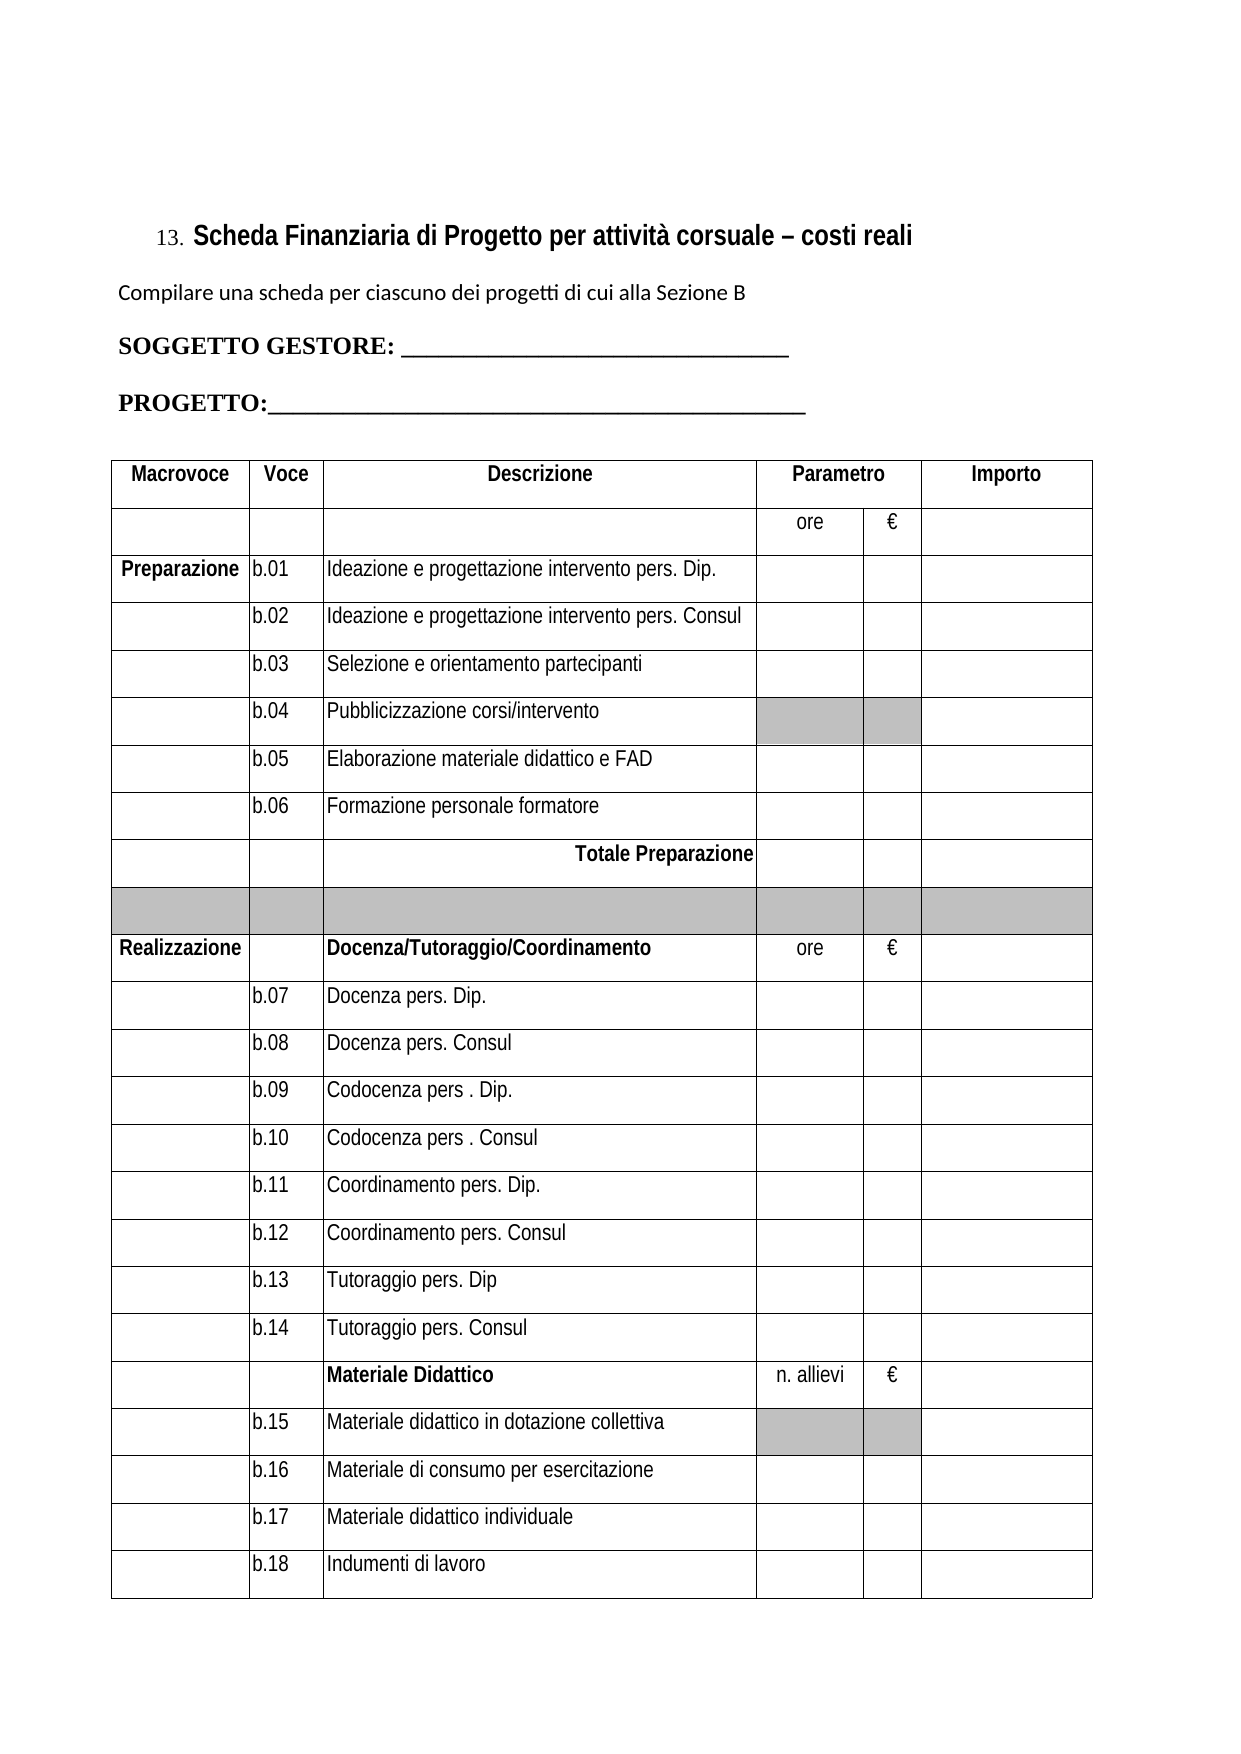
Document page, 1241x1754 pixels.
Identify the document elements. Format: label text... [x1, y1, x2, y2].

table_cell [922, 651, 1092, 697]
table_cell [112, 1551, 249, 1598]
table_cell n. allievi [757, 1362, 863, 1408]
table_cell [922, 840, 1092, 887]
table_cell [112, 1030, 249, 1076]
table_cell [864, 1551, 921, 1598]
table_cell [757, 1220, 863, 1266]
table_cell [757, 651, 863, 697]
table_cell Codocenza pers . Consul [324, 1125, 756, 1171]
table_cell [922, 1362, 1092, 1408]
table_cell [757, 1551, 863, 1598]
table_cell [864, 1077, 921, 1124]
table_header Macrovoce [112, 461, 249, 507]
table_cell [922, 1551, 1092, 1598]
table_cell Elaborazione materiale didattico e FAD [324, 746, 756, 792]
table_cell Materiale didattico in dotazione collettiva [324, 1409, 756, 1455]
table_cell [922, 935, 1092, 981]
table_cell [864, 603, 921, 650]
table_cell [922, 556, 1092, 602]
table_cell b.10 [250, 1125, 323, 1171]
table_cell Pubblicizzazione corsi/intervento [324, 698, 756, 744]
table_cell [112, 1362, 249, 1408]
table_cell [757, 1077, 863, 1124]
table_cell Selezione e orientamento partecipanti [324, 651, 756, 697]
table_cell [864, 1125, 921, 1171]
table_cell [864, 746, 921, 792]
table_cell b.04 [250, 698, 323, 744]
table_cell [922, 698, 1092, 744]
table_header Parametro [757, 461, 921, 507]
table_cell [112, 840, 249, 887]
table_cell [922, 1220, 1092, 1266]
table_cell [757, 1409, 863, 1455]
table_cell Docenza pers. Dip. [324, 982, 756, 1029]
table_cell b.05 [250, 746, 323, 792]
table_cell b.16 [250, 1456, 323, 1503]
table_cell [112, 1125, 249, 1171]
text SOGGETTO GESTORE: _______________________________ [118, 331, 1122, 359]
table_cell [922, 1125, 1092, 1171]
table_cell [112, 509, 249, 555]
table_cell b.11 [250, 1172, 323, 1218]
text Compilare una scheda per ciascuno dei progetti di cui alla Sezione B [118, 278, 1122, 306]
table_cell [922, 1314, 1092, 1361]
table_cell [112, 1172, 249, 1218]
table_cell Materiale di consumo per esercitazione [324, 1456, 756, 1503]
table_cell b.13 [250, 1267, 323, 1313]
table_cell b.03 [250, 651, 323, 697]
table_cell [864, 888, 921, 934]
table_cell [922, 793, 1092, 839]
table_cell [864, 1030, 921, 1076]
table_cell Coordinamento pers. Consul [324, 1220, 756, 1266]
table_cell [922, 982, 1092, 1029]
table_cell [112, 1314, 249, 1361]
table_cell [864, 1456, 921, 1503]
table_cell [112, 1267, 249, 1313]
table_cell [757, 1504, 863, 1550]
table_cell [757, 1125, 863, 1171]
table_cell Formazione personale formatore [324, 793, 756, 839]
table_cell [112, 1220, 249, 1266]
table_cell Totale Preparazione [324, 840, 756, 887]
table_cell [757, 1030, 863, 1076]
table_cell [922, 1267, 1092, 1313]
table_cell [324, 509, 756, 555]
table_cell [922, 888, 1092, 934]
table_cell [757, 793, 863, 839]
table_cell € [864, 1362, 921, 1408]
table_cell [112, 746, 249, 792]
table_cell [757, 556, 863, 602]
table_cell € [864, 935, 921, 981]
table_cell [324, 888, 756, 934]
table_cell € [864, 509, 921, 555]
table_cell b.09 [250, 1077, 323, 1124]
table_cell [922, 1456, 1092, 1503]
table_cell [864, 1267, 921, 1313]
table_cell b.07 [250, 982, 323, 1029]
table_cell [864, 793, 921, 839]
table_cell Docenza pers. Consul [324, 1030, 756, 1076]
table_cell [757, 603, 863, 650]
list Scheda Finanziaria di Progetto per attività corsuale – costi reali [156, 218, 1122, 252]
table_cell Docenza/Tutoraggio/Coordinamento [324, 935, 756, 981]
table_cell [112, 698, 249, 744]
table_cell [864, 651, 921, 697]
table_cell Codocenza pers . Dip. [324, 1077, 756, 1124]
table_cell [922, 1409, 1092, 1455]
table_cell Ideazione e progettazione intervento pers. Dip. [324, 556, 756, 602]
table_cell [112, 603, 249, 650]
table_cell [864, 982, 921, 1029]
table_cell [112, 1409, 249, 1455]
table_cell [250, 1362, 323, 1408]
table_cell Tutoraggio pers. Dip [324, 1267, 756, 1313]
table_cell b.08 [250, 1030, 323, 1076]
table_cell [757, 746, 863, 792]
table_cell [757, 888, 863, 934]
table_cell b.02 [250, 603, 323, 650]
table_cell b.18 [250, 1551, 323, 1598]
table_cell [864, 1504, 921, 1550]
table_cell [250, 509, 323, 555]
table_cell [757, 1456, 863, 1503]
table_cell Preparazione [112, 556, 249, 602]
table_cell b.14 [250, 1314, 323, 1361]
table_cell b.12 [250, 1220, 323, 1266]
table_cell [922, 603, 1092, 650]
table_header Descrizione [324, 461, 756, 507]
text PROGETTO:___________________________________________ [118, 388, 1122, 417]
table_cell [864, 556, 921, 602]
table_cell [250, 840, 323, 887]
table_cell Materiale Didattico [324, 1362, 756, 1408]
table_cell Coordinamento pers. Dip. [324, 1172, 756, 1218]
table_cell [864, 1220, 921, 1266]
table_cell [757, 840, 863, 887]
table_cell [864, 1314, 921, 1361]
table_cell [112, 982, 249, 1029]
table_cell [757, 698, 863, 744]
table_cell [112, 651, 249, 697]
table_cell b.06 [250, 793, 323, 839]
table_cell Ideazione e progettazione intervento pers. Consul [324, 603, 756, 650]
table_cell Realizzazione [112, 935, 249, 981]
table_cell [922, 509, 1092, 555]
table_cell b.17 [250, 1504, 323, 1550]
table_header Importo [922, 461, 1092, 507]
table_cell [757, 1314, 863, 1361]
table_cell [922, 1504, 1092, 1550]
table_cell [112, 793, 249, 839]
table_cell Indumenti di lavoro [324, 1551, 756, 1598]
table_cell [757, 982, 863, 1029]
table_cell [112, 1504, 249, 1550]
table_cell [112, 888, 249, 934]
table_cell [757, 1267, 863, 1313]
table_cell b.15 [250, 1409, 323, 1455]
table_cell ore [757, 509, 863, 555]
table_cell [112, 1456, 249, 1503]
table_cell [922, 746, 1092, 792]
table_cell [250, 935, 323, 981]
table_cell [864, 1172, 921, 1218]
table_cell ore [757, 935, 863, 981]
table_header Voce [250, 461, 323, 507]
table_cell [757, 1172, 863, 1218]
table_cell [922, 1172, 1092, 1218]
table_cell [250, 888, 323, 934]
table_cell [864, 1409, 921, 1455]
table_cell [112, 1077, 249, 1124]
table_cell Materiale didattico individuale [324, 1504, 756, 1550]
table_cell [864, 840, 921, 887]
table_cell Tutoraggio pers. Consul [324, 1314, 756, 1361]
table_cell [922, 1030, 1092, 1076]
table_cell [922, 1077, 1092, 1124]
table_cell b.01 [250, 556, 323, 602]
table_cell [864, 698, 921, 744]
